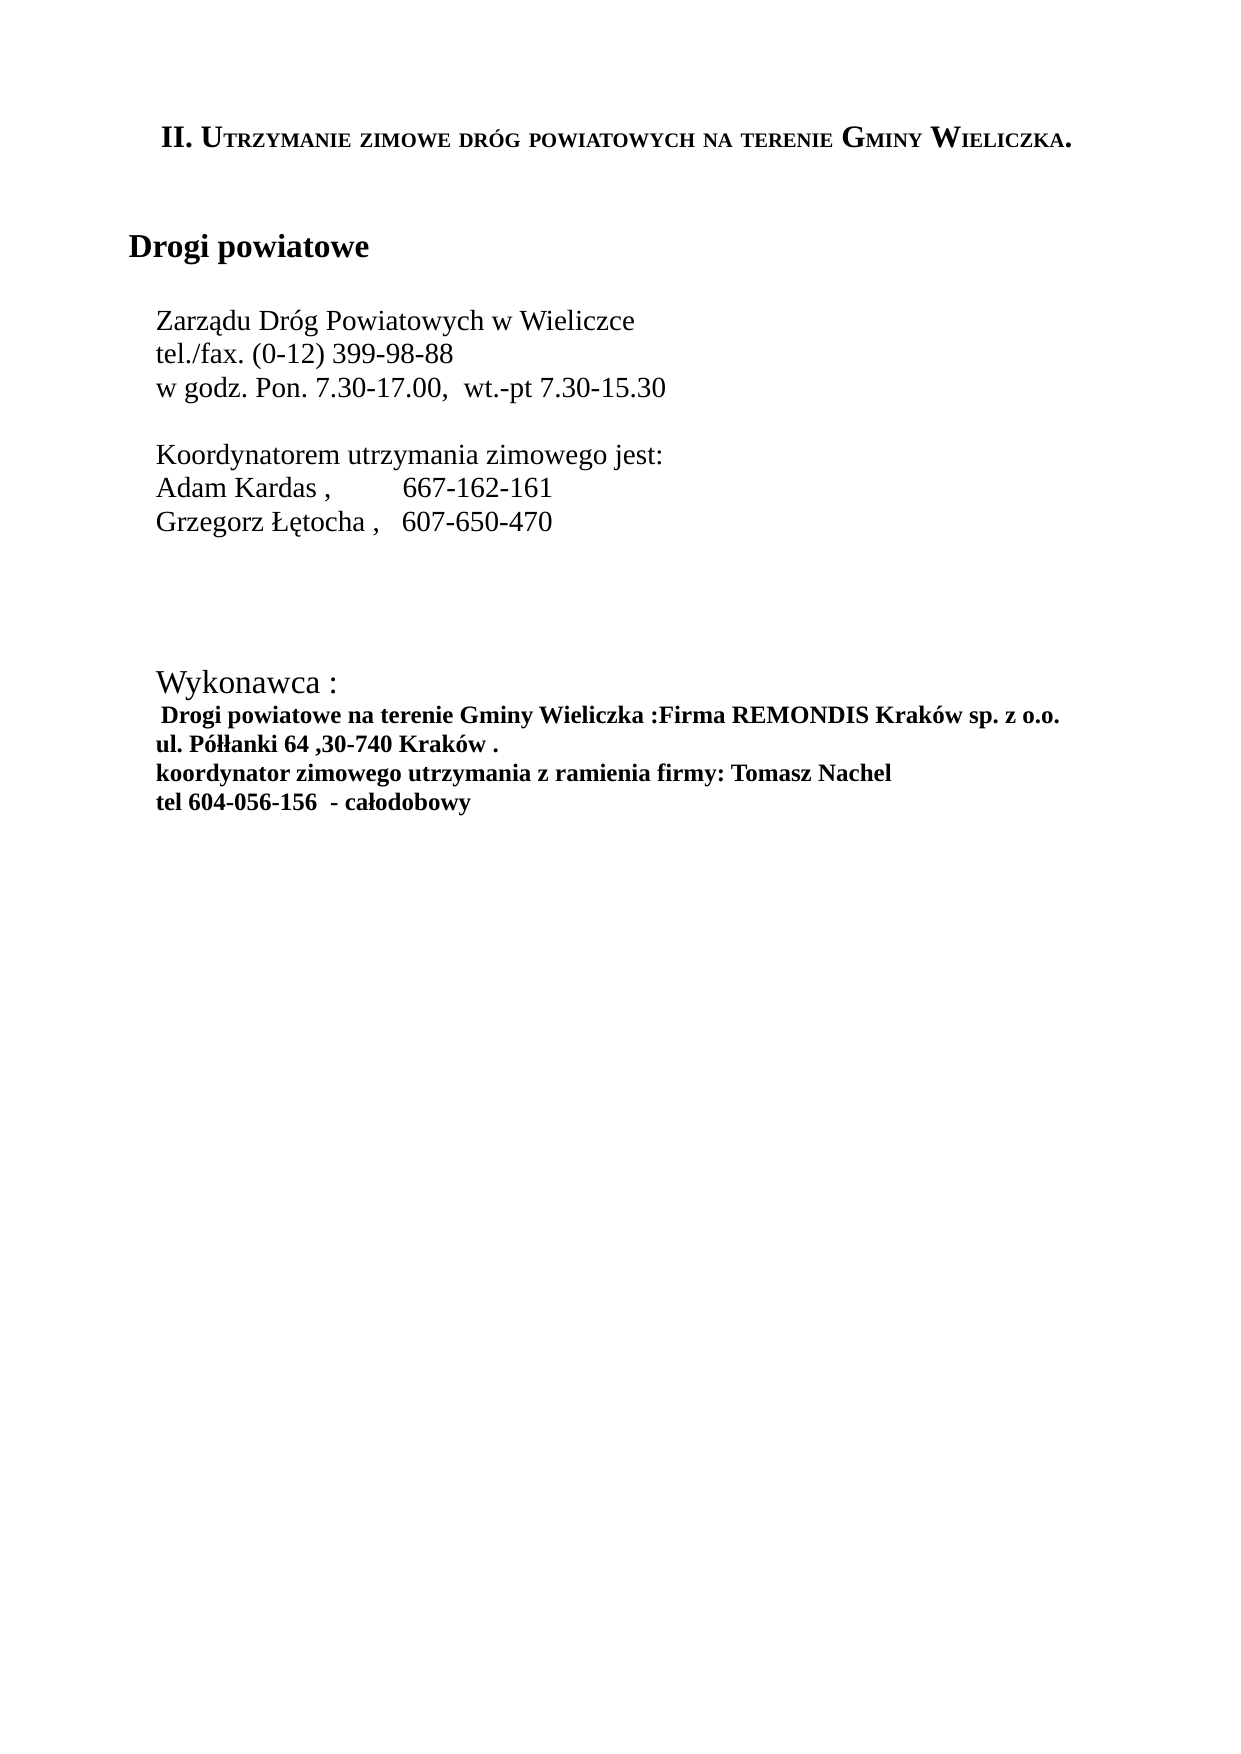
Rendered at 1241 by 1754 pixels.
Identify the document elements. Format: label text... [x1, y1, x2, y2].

text II. Utrzymanie zimowe dróg powiatowych na terenie Gminy Wieliczka. [118, 118, 1122, 154]
text Drogi powiatowe na terenie Gminy Wieliczka :Firma REMONDIS Kraków sp. z o.o. ul. Półłanki 64 ,30-740 Kraków . [156, 700, 1122, 758]
text Grzegorz Łętocha , 607-650-470 [156, 504, 1122, 537]
text w godz. Pon. 7.30-17.00, wt.-pt 7.30-15.30 [156, 370, 1122, 403]
text Koordynatorem utrzymania zimowego jest: [156, 437, 1122, 470]
list Drogi powiatowe [83, 226, 1122, 264]
text tel 604-056-156 - całodobowy [118, 787, 1122, 854]
text Adam Kardas , 667-162-161 [156, 470, 1122, 504]
text koordynator zimowego utrzymania z ramienia firmy: Tomasz Nachel [156, 758, 1122, 787]
text Wykonawca : [156, 662, 1122, 700]
text tel./fax. (0-12) 399-98-88 [156, 336, 1122, 370]
text Zarządu Dróg Powiatowych w Wieliczce [156, 303, 1122, 336]
